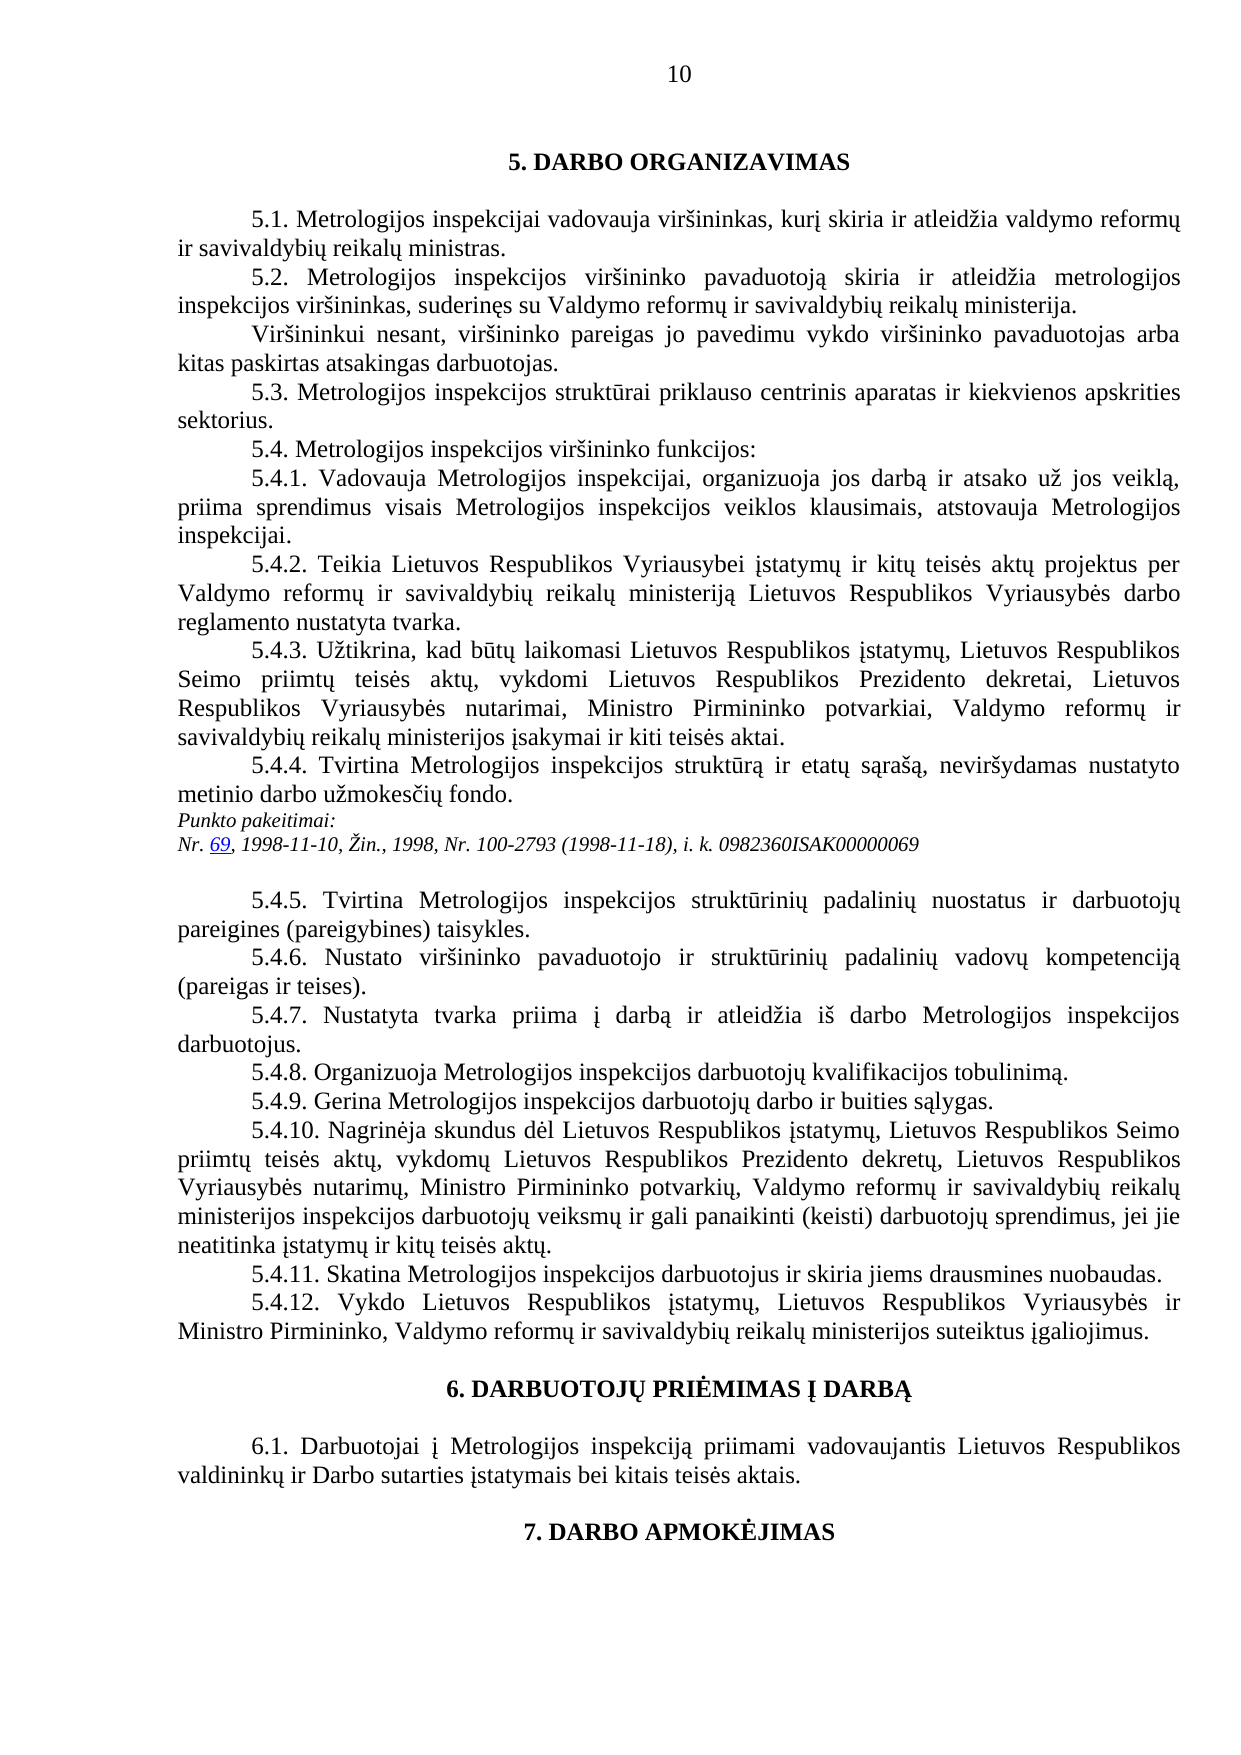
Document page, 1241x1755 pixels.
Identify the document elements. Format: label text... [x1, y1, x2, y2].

text Viršininkui nesant, viršininko pareigas jo pavedimu vykdo viršininko pavaduotojas arba kitas paskirtas atsakingas darbuotojas. [177, 319, 1181, 377]
text 7. DARBO APMOKĖJIMAS [177, 1517, 1181, 1546]
text 5.1. Metrologijos inspekcijai vadovauja viršininkas, kurį skiria ir atleidžia valdymo reformų ir savivaldybių reikalų ministras. [177, 204, 1181, 262]
text 6. Darbuotojų priėmimas į darbą [177, 1374, 1181, 1402]
text Nr. 69, 1998-11-10, Žin., 1998, Nr. 100-2793 (1998-11-18), i. k. 0982360ISAK00000069 [177, 832, 1181, 856]
text 5.4.2. Teikia Lietuvos Respublikos Vyriausybei įstatymų ir kitų teisės aktų projektus per Valdymo reformų ir savivaldybių reikalų ministeriją Lietuvos Respublikos Vyriausybės darbo reglamento nustatyta tvarka. [177, 549, 1181, 636]
text 5.4.8. Organizuoja Metrologijos inspekcijos darbuotojų kvalifikacijos tobulinimą. [177, 1057, 1181, 1086]
text 5.4.3. Užtikrina, kad būtų laikomasi Lietuvos Respublikos įstatymų, Lietuvos Respublikos Seimo priimtų teisės aktų, vykdomi Lietuvos Respublikos Prezidento dekretai, Lietuvos Respublikos Vyriausybės nutarimai, Ministro Pirmininko potvarkiai, Valdymo reformų ir savivaldybių reikalų ministerijos įsakymai ir kiti teisės aktai. [177, 636, 1181, 751]
text Punkto pakeitimai: [177, 808, 1181, 832]
text 5.4.10. Nagrinėja skundus dėl Lietuvos Respublikos įstatymų, Lietuvos Respublikos Seimo priimtų teisės aktų, vykdomų Lietuvos Respublikos Prezidento dekretų, Lietuvos Respublikos Vyriausybės nutarimų, Ministro Pirmininko potvarkių, Valdymo reformų ir savivaldybių reikalų ministerijos inspekcijos darbuotojų veiksmų ir gali panaikinti (keisti) darbuotojų sprendimus, jei jie neatitinka įstatymų ir kitų teisės aktų. [177, 1115, 1181, 1259]
text 5.4.9. Gerina Metrologijos inspekcijos darbuotojų darbo ir buities sąlygas. [177, 1086, 1181, 1115]
text 5.4.4. Tvirtina Metrologijos inspekcijos struktūrą ir etatų sąrašą, neviršydamas nustatyto metinio darbo užmokesčių fondo. [177, 751, 1181, 808]
text 5.4.1. Vadovauja Metrologijos inspekcijai, organizuoja jos darbą ir atsako už jos veiklą, priima sprendimus visais Metrologijos inspekcijos veiklos klausimais, atstovauja Metrologijos inspekcijai. [177, 463, 1181, 549]
text 5.2. Metrologijos inspekcijos viršininko pavaduotoją skiria ir atleidžia metrologijos inspekcijos viršininkas, suderinęs su Valdymo reformų ir savivaldybių reikalų ministerija. [177, 262, 1181, 319]
text 5.4.5. Tvirtina Metrologijos inspekcijos struktūrinių padalinių nuostatus ir darbuotojų pareigines (pareigybines) taisykles. [177, 885, 1181, 942]
text 6.1. Darbuotojai į Metrologijos inspekciją priimami vadovaujantis Lietuvos Respublikos valdininkų ir Darbo sutarties įstatymais bei kitais teisės aktais. [177, 1431, 1181, 1489]
text 5.4.11. Skatina Metrologijos inspekcijos darbuotojus ir skiria jiems drausmines nuobaudas. [177, 1259, 1181, 1287]
text 5.4.12. Vykdo Lietuvos Respublikos įstatymų, Lietuvos Respublikos Vyriausybės ir Ministro Pirmininko, Valdymo reformų ir savivaldybių reikalų ministerijos suteiktus įgaliojimus. [177, 1287, 1181, 1345]
text 5. DARBO ORGANIZAVIMAS [177, 147, 1181, 176]
text 5.4.6. Nustato viršininko pavaduotojo ir struktūrinių padalinių vadovų kompetenciją (pareigas ir teises). [177, 942, 1181, 1000]
text 5.3. Metrologijos inspekcijos struktūrai priklauso centrinis aparatas ir kiekvienos apskrities sektorius. [177, 377, 1181, 434]
text 5.4. Metrologijos inspekcijos viršininko funkcijos: [177, 434, 1181, 463]
text 5.4.7. Nustatyta tvarka priima į darbą ir atleidžia iš darbo Metrologijos inspekcijos darbuotojus. [177, 1000, 1181, 1057]
